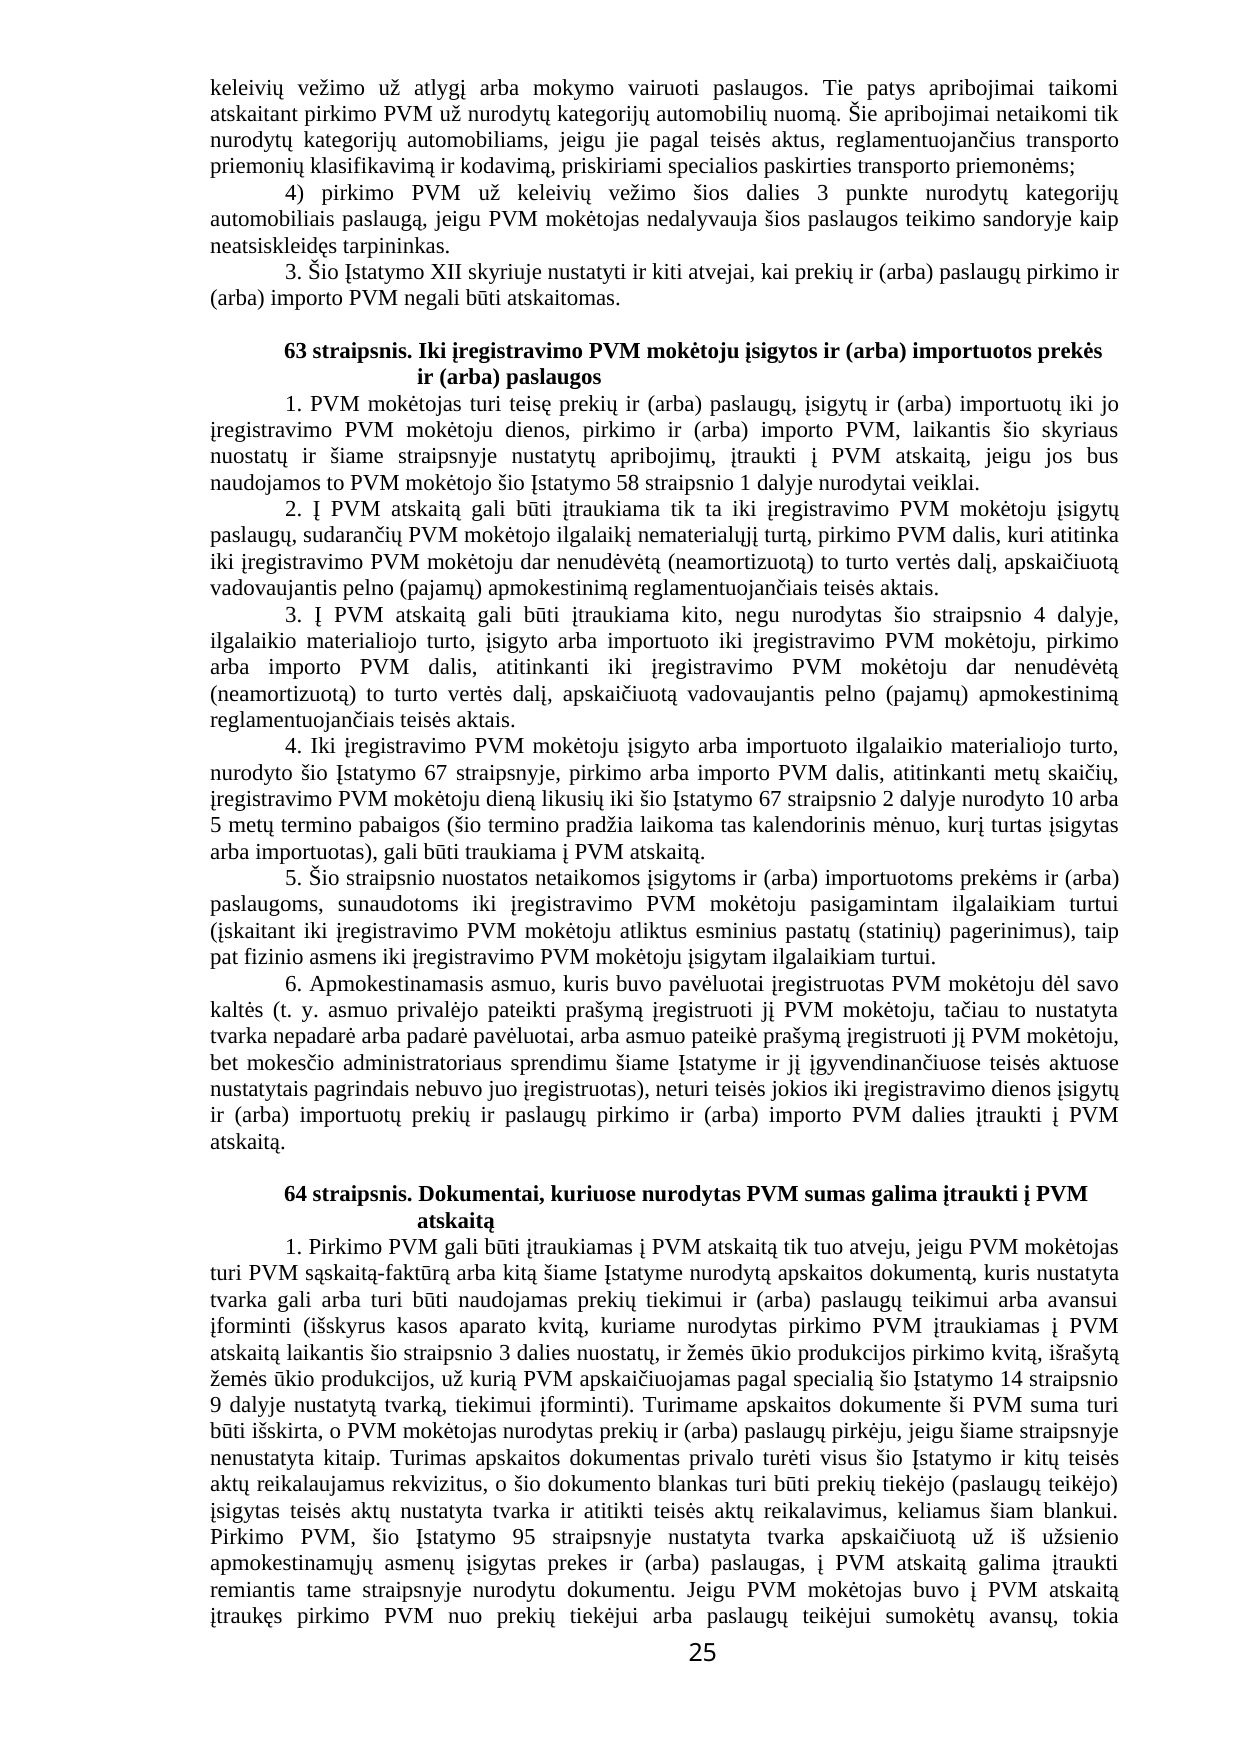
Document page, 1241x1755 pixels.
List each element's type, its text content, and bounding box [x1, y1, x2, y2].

text atskaitą [210, 1207, 1120, 1233]
text 3. Į PVM atskaitą gali būti įtraukiama kito, negu nurodytas šio straipsnio 4 dalyje, ilgalaikio materialiojo turto, įsigyto arba importuoto iki įregistravimo PVM mokėtoju, pirkimo arba importo PVM dalis, atitinkanti iki įregistravimo PVM mokėtoju dar nenudėvėtą (neamortizuotą) to turto vertės dalį, apskaičiuotą vadovaujantis pelno (pajamų) apmokestinimą reglamentuojančiais teisės aktais. [210, 601, 1120, 732]
text 4) pirkimo PVM už keleivių vežimo šios dalies 3 punkte nurodytų kategorijų automobiliais paslaugą, jeigu PVM mokėtojas nedalyvauja šios paslaugos teikimo sandoryje kaip neatsiskleidęs tarpininkas. [210, 179, 1120, 258]
text 5. Šio straipsnio nuostatos netaikomos įsigytoms ir (arba) importuotoms prekėms ir (arba) paslaugoms, sunaudotoms iki įregistravimo PVM mokėtoju pasigamintam ilgalaikiam turtui (įskaitant iki įregistravimo PVM mokėtoju atliktus esminius pastatų (statinių) pagerinimus), taip pat fizinio asmens iki įregistravimo PVM mokėtoju įsigytam ilgalaikiam turtui. [210, 864, 1120, 969]
text 4. Iki įregistravimo PVM mokėtoju įsigyto arba importuoto ilgalaikio materialiojo turto, nurodyto šio Įstatymo 67 straipsnyje, pirkimo arba importo PVM dalis, atitinkanti metų skaičių, įregistravimo PVM mokėtoju dieną likusių iki šio Įstatymo 67 straipsnio 2 dalyje nurodyto 10 arba 5 metų termino pabaigos (šio termino pradžia laikoma tas kalendorinis mėnuo, kurį turtas įsigytas arba importuotas), gali būti traukiama į PVM atskaitą. [210, 732, 1120, 864]
text 1. PVM mokėtojas turi teisę prekių ir (arba) paslaugų, įsigytų ir (arba) importuotų iki jo įregistravimo PVM mokėtoju dienos, pirkimo ir (arba) importo PVM, laikantis šio skyriaus nuostatų ir šiame straipsnyje nustatytų apribojimų, įtraukti į PVM atskaitą, jeigu jos bus naudojamos to PVM mokėtojo šio Įstatymo 58 straipsnio 1 dalyje nurodytai veiklai. [210, 390, 1120, 495]
text 64 straipsnis. Dokumentai, kuriuose nurodytas PVM sumas galima įtraukti į PVM [210, 1180, 1120, 1207]
text 6. Apmokestinamasis asmuo, kuris buvo pavėluotai įregistruotas PVM mokėtoju dėl savo kaltės (t. y. asmuo privalėjo pateikti prašymą įregistruoti jį PVM mokėtoju, tačiau to nustatyta tvarka nepadarė arba padarė pavėluotai, arba asmuo pateikė prašymą įregistruoti jį PVM mokėtoju, bet mokesčio administratoriaus sprendimu šiame Įstatyme ir jį įgyvendinančiuose teisės aktuose nustatytais pagrindais nebuvo juo įregistruotas), neturi teisės jokios iki įregistravimo dienos įsigytų ir (arba) importuotų prekių ir paslaugų pirkimo ir (arba) importo PVM dalies įtraukti į PVM atskaitą. [210, 969, 1120, 1154]
text 3. Šio Įstatymo XII skyriuje nustatyti ir kiti atvejai, kai prekių ir (arba) paslaugų pirkimo ir (arba) importo PVM negali būti atskaitomas. [210, 258, 1120, 311]
text 1. Pirkimo PVM gali būti įtraukiamas į PVM atskaitą tik tuo atveju, jeigu PVM mokėtojas turi PVM sąskaitą-faktūrą arba kitą šiame Įstatyme nurodytą apskaitos dokumentą, kuris nustatyta tvarka gali arba turi būti naudojamas prekių tiekimui ir (arba) paslaugų teikimui arba avansui įforminti (išskyrus kasos aparato kvitą, kuriame nurodytas pirkimo PVM įtraukiamas į PVM atskaitą laikantis šio straipsnio 3 dalies nuostatų, ir žemės ūkio produkcijos pirkimo kvitą, išrašytą žemės ūkio produkcijos, už kurią PVM apskaičiuojamas pagal specialią šio Įstatymo 14 straipsnio 9 dalyje nustatytą tvarką, tiekimui įforminti). Turimame apskaitos dokumente ši PVM suma turi būti išskirta, o PVM mokėtojas nurodytas prekių ir (arba) paslaugų pirkėju, jeigu šiame straipsnyje nenustatyta kitaip. Turimas apskaitos dokumentas privalo turėti visus šio Įstatymo ir kitų teisės aktų reikalaujamus rekvizitus, o šio dokumento blankas turi būti prekių tiekėjo (paslaugų teikėjo) įsigytas teisės aktų nustatyta tvarka ir atitikti teisės aktų reikalavimus, keliamus šiam blankui. Pirkimo PVM, šio Įstatymo 95 straipsnyje nustatyta tvarka apskaičiuotą už iš užsienio apmokestinamųjų asmenų įsigytas prekes ir (arba) paslaugas, į PVM atskaitą galima įtraukti remiantis tame straipsnyje nurodytu dokumentu. Jeigu PVM mokėtojas buvo į PVM atskaitą įtraukęs pirkimo PVM nuo prekių tiekėjui arba paslaugų teikėjui sumokėtų avansų, tokia [210, 1233, 1120, 1628]
text 2. Į PVM atskaitą gali būti įtraukiama tik ta iki įregistravimo PVM mokėtoju įsigytų paslaugų, sudarančių PVM mokėtojo ilgalaikį nematerialųjį turtą, pirkimo PVM dalis, kuri atitinka iki įregistravimo PVM mokėtoju dar nenudėvėtą (neamortizuotą) to turto vertės dalį, apskaičiuotą vadovaujantis pelno (pajamų) apmokestinimą reglamentuojančiais teisės aktais. [210, 495, 1120, 601]
text keleivių vežimo už atlygį arba mokymo vairuoti paslaugos. Tie patys apribojimai taikomi atskaitant pirkimo PVM už nurodytų kategorijų automobilių nuomą. Šie apribojimai netaikomi tik nurodytų kategorijų automobiliams, jeigu jie pagal teisės aktus, reglamentuojančius transporto priemonių klasifikavimą ir kodavimą, priskiriami specialios paskirties transporto priemonėms; [210, 73, 1120, 179]
text ir (arba) paslaugos [210, 363, 1120, 390]
text 63 straipsnis. Iki įregistravimo PVM mokėtoju įsigytos ir (arba) importuotos prekės [210, 337, 1120, 363]
